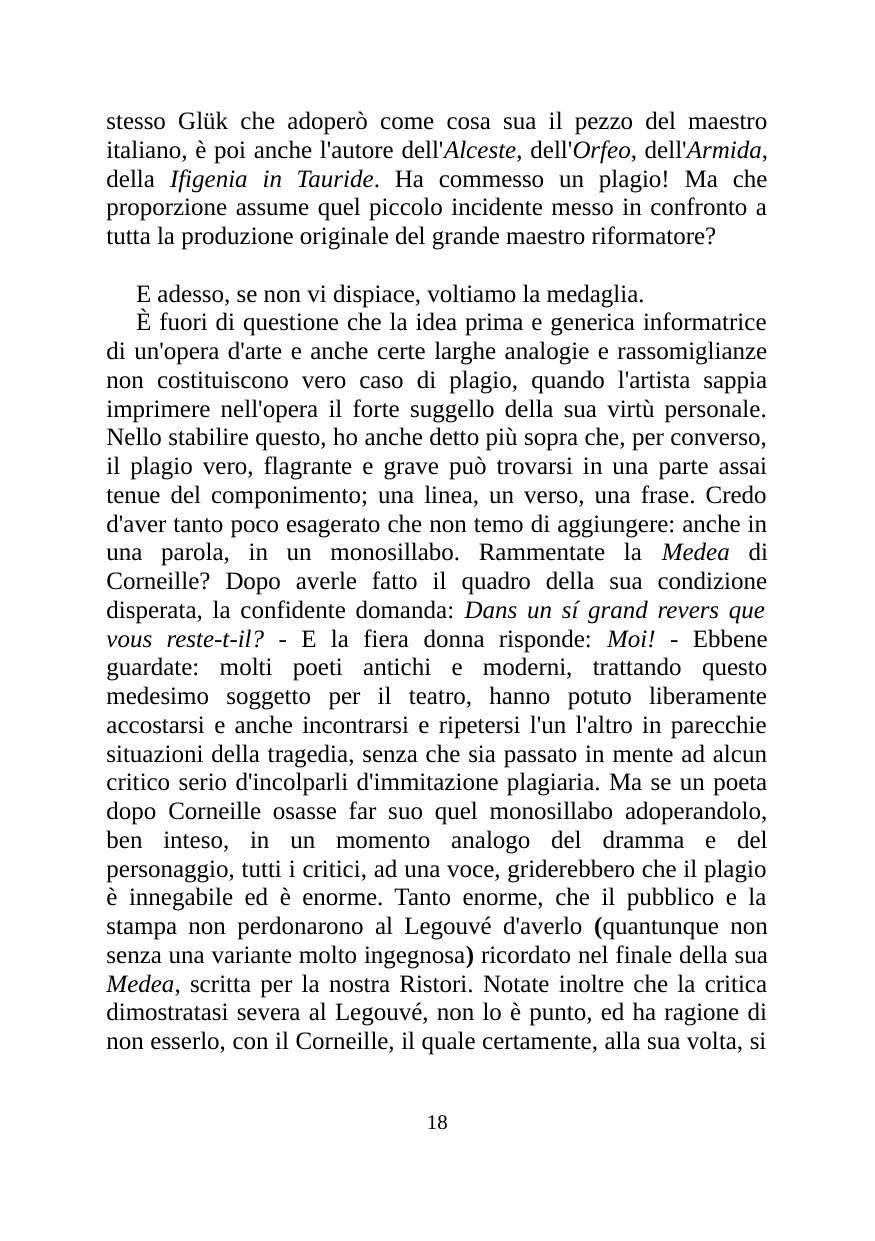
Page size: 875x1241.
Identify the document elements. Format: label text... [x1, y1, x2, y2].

text stesso Glük che adoperò come cosa sua il pezzo del maestro italiano, è poi anche l'autore dell'Alceste, dell'Orfeo, dell'Armida, della Ifigenia in Tauride. Ha commesso un plagio! Ma che proporzione assume quel piccolo incidente messo in confronto a tutta la produzione originale del grande maestro riformatore? [106, 106, 768, 250]
text E adesso, se non vi dispiace, voltiamo la medaglia. [106, 279, 768, 307]
text È fuori di questione che la idea prima e generica informatrice di un'opera d'arte e anche certe larghe analogie e rassomiglianze non costituiscono vero caso di plagio, quando l'artista sappia imprimere nell'opera il forte suggello della sua virtù personale. Nello stabilire questo, ho anche detto più sopra che, per converso, il plagio vero, flagrante e grave può trovarsi in una parte assai tenue del componimento; una linea, un verso, una frase. Credo d'aver tanto poco esagerato che non temo di aggiungere: anche in una parola, in un monosillabo. Rammentate la Medea di Corneille? Dopo averle fatto il quadro della sua condizione disperata, la confidente domanda: Dans un sí grand revers que vous reste-t-il? - E la fiera donna risponde: Moi! - Ebbene guardate: molti poeti antichi e moderni, trattando questo medesimo soggetto per il teatro, hanno potuto liberamente accostarsi e anche incontrarsi e ripetersi l'un l'altro in parecchie situazioni della tragedia, senza che sia passato in mente ad alcun critico serio d'incolparli d'immitazione plagiaria. Ma se un poeta dopo Corneille osasse far suo quel monosillabo adoperandolo, ben inteso, in un momento analogo del dramma e del personaggio, tutti i critici, ad una voce, griderebbero che il plagio è innegabile ed è enorme. Tanto enorme, che il pubblico e la stampa non perdonarono al Legouvé d'averlo (quantunque non senza una variante molto ingegnosa) ricordato nel finale della sua Medea, scritta per la nostra Ristori. Notate inoltre che la critica dimostratasi severa al Legouvé, non lo è punto, ed ha ragione di non esserlo, con il Corneille, il quale certamente, alla sua volta, si [106, 307, 768, 1055]
